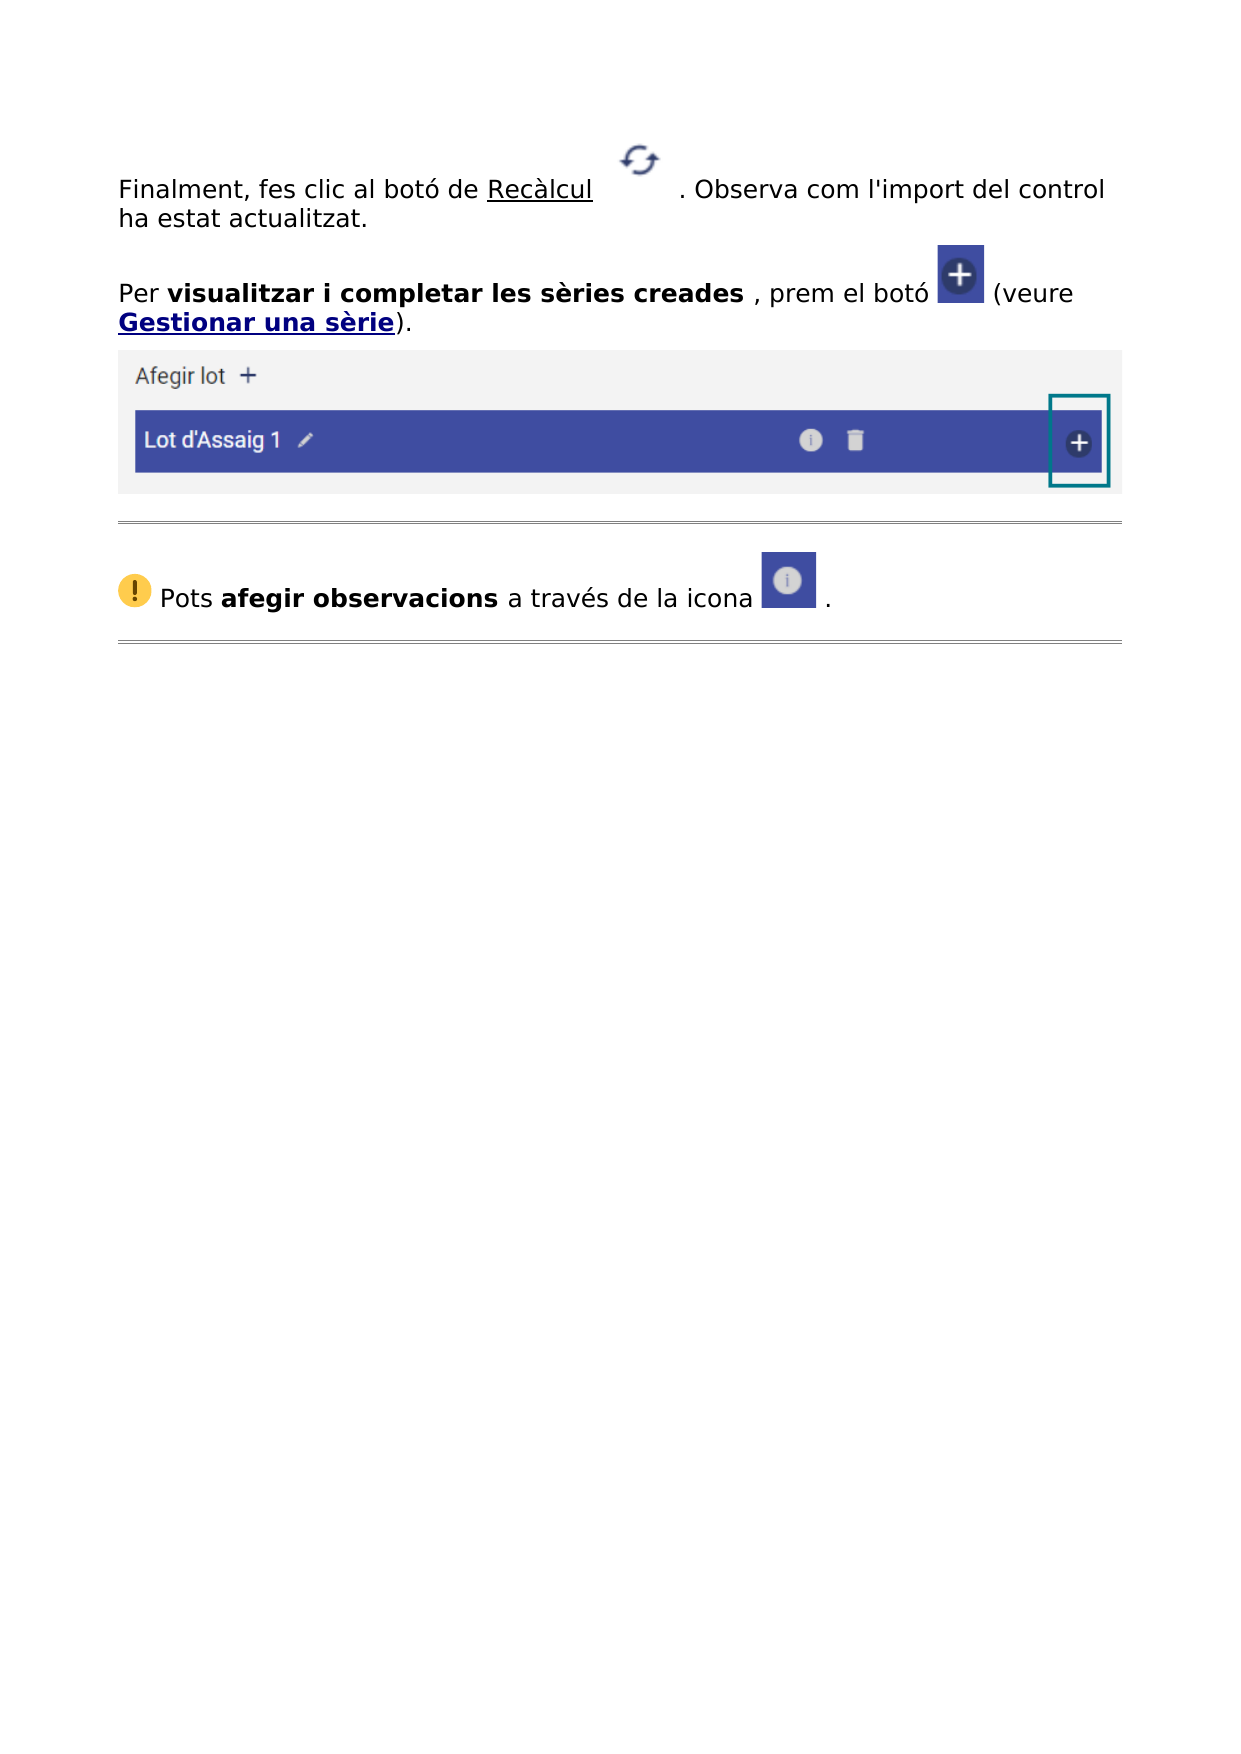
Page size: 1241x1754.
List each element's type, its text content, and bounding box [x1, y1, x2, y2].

picture [761, 552, 817, 608]
text Finalment, fes clic al botó de Recàlcul . Observa com l'import del control ha estat actualitzat. [118, 118, 1122, 233]
picture [600, 118, 679, 199]
text Per visualitzar i completar les sèries creades , prem el botó (veure Gestionar una sèrie). [118, 246, 1122, 337]
text Pots afegir observacions a través de la icona . [118, 553, 1122, 613]
picture [937, 245, 985, 303]
picture [118, 350, 1123, 494]
